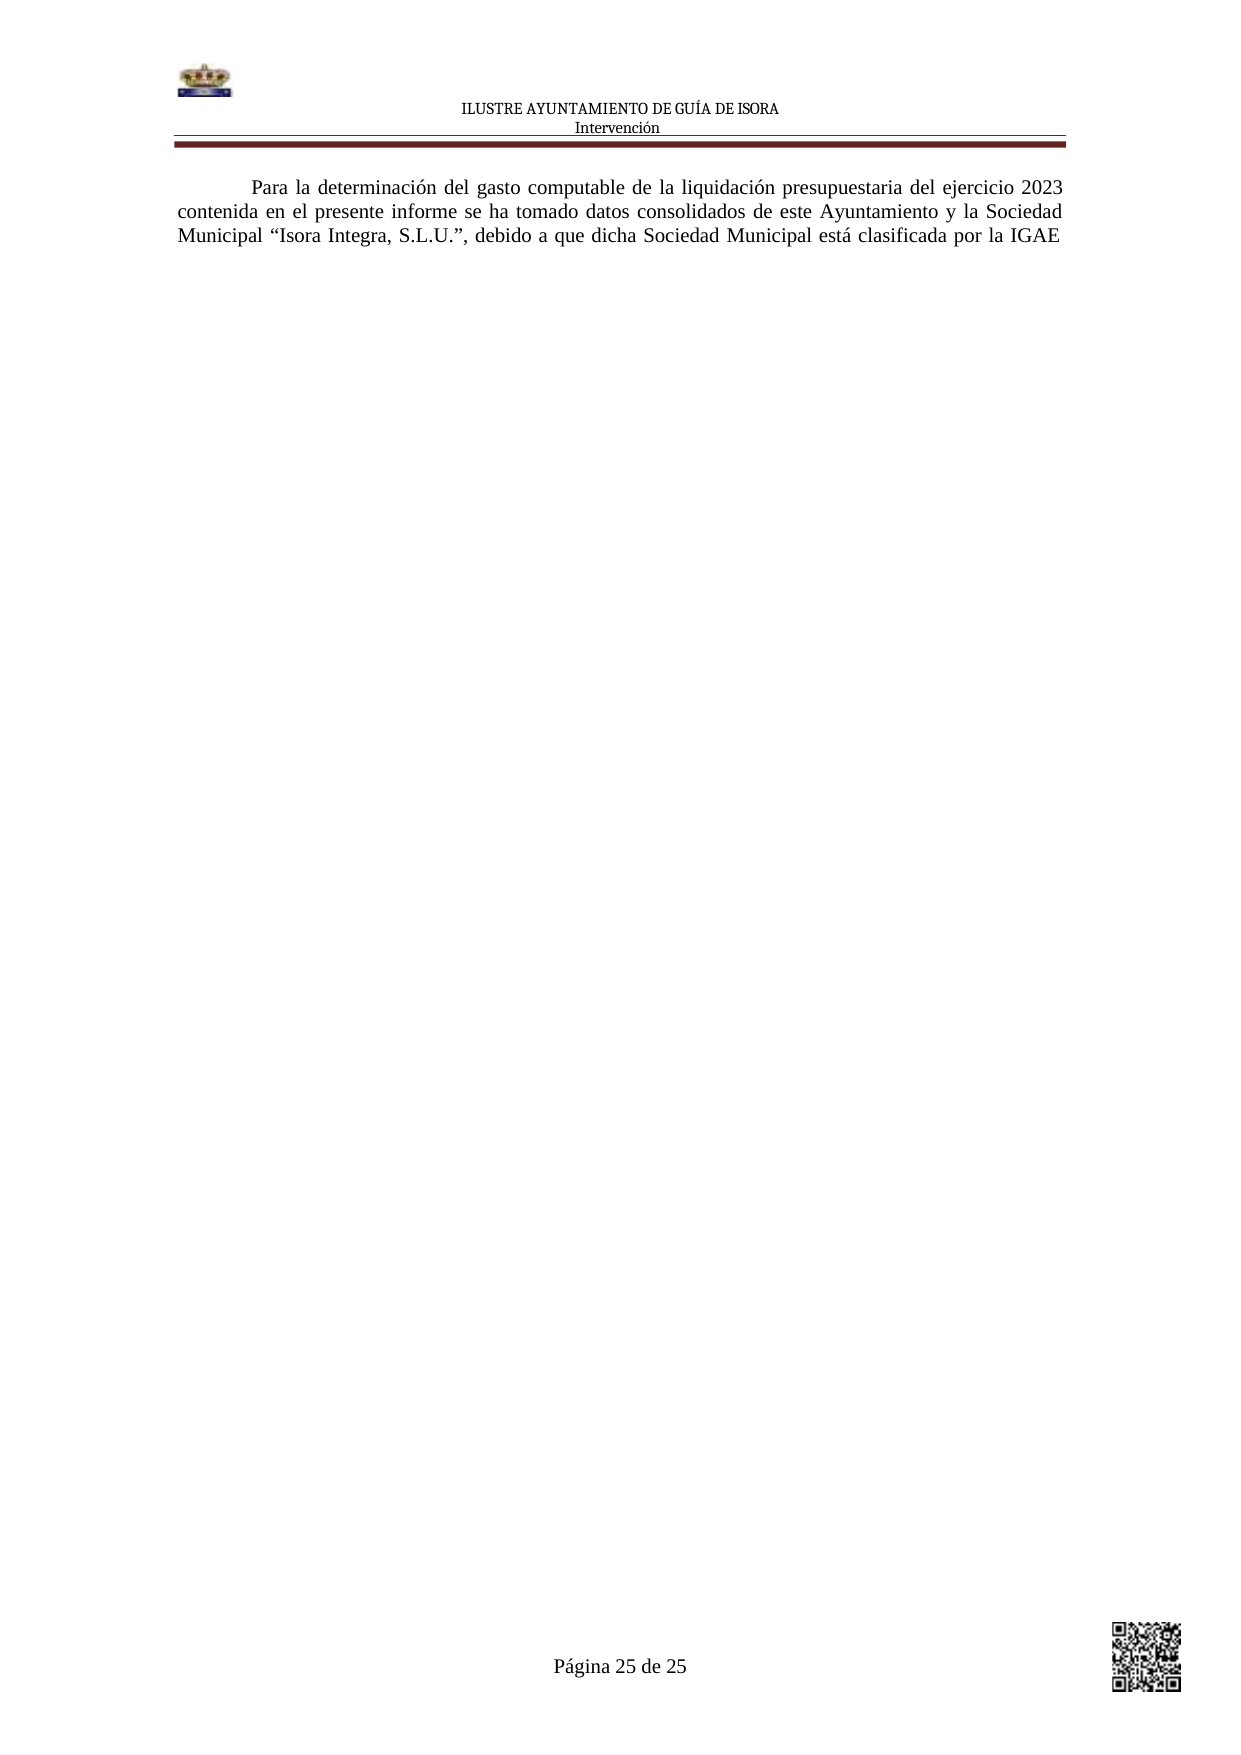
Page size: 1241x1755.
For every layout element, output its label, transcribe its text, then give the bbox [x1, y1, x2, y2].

text Para la determinación del gasto computable de la liquidación presupuestaria del ejercicio 2023 contenida en el presente informe se ha tomado datos consolidados de este Ayuntamiento y la Sociedad Municipal “Isora Integra, S.L.U.”, debido a que dicha Sociedad Municipal está clasificada por la IGAE [177, 175, 1064, 247]
